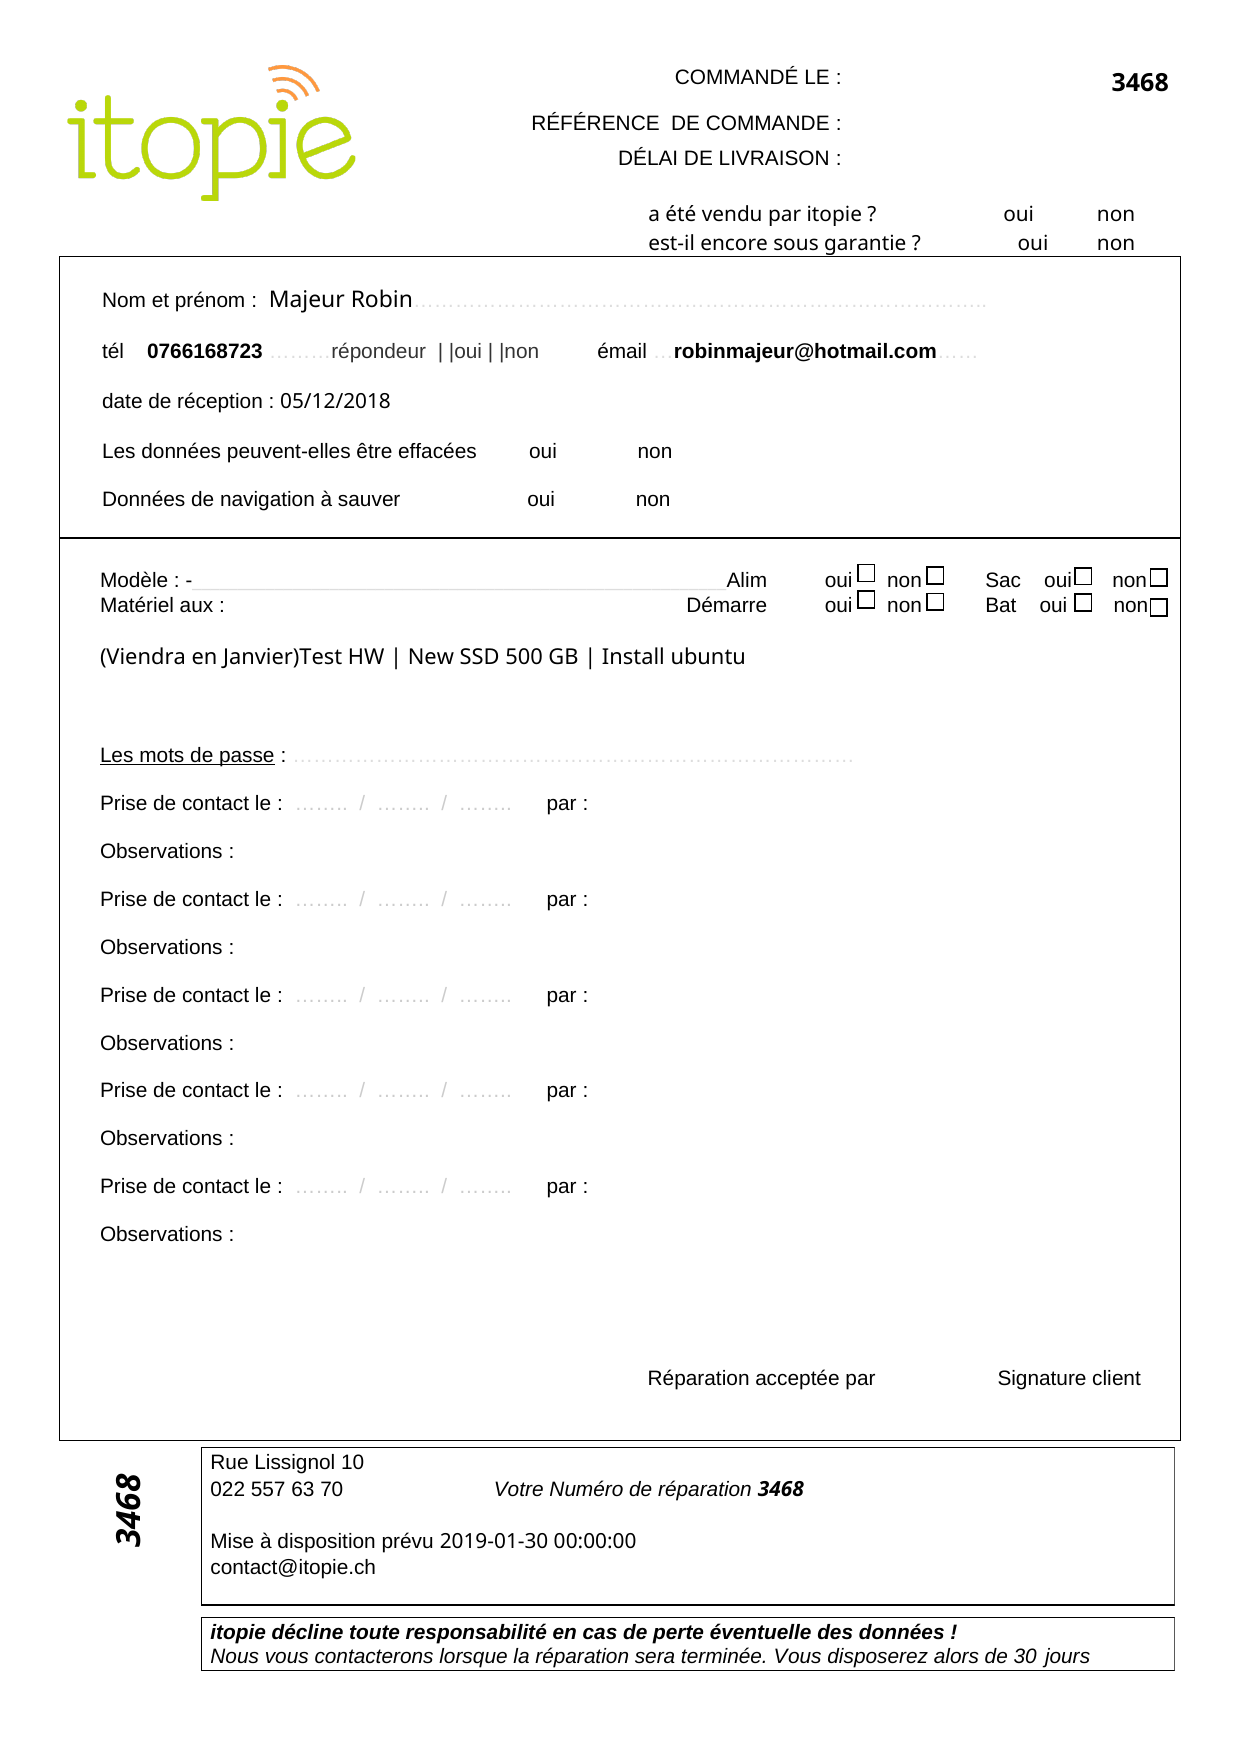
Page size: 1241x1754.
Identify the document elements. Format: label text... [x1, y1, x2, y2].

text Les mots de passe : ……………………………………………………………………… [60, 740, 1180, 767]
text date de réception : 05/12/2018 [60, 383, 1180, 415]
text a été vendu par itopie ? oui non [59, 199, 1181, 228]
text Modèle : - Alim oui non Sac oui non [948, 562, 1180, 590]
text Modèle : - Alim oui non Sac oui non [60, 562, 856, 590]
text Les données peuvent-elles être effacées oui non [60, 436, 1180, 463]
table_cell RÉFÉRENCE DE COMMANDE : [490, 105, 847, 140]
table_cell itopie décline toute responsabilité en cas de perte éventuelle des données ! Nous vous contacterons lorsque la réparation sera terminée. Vous disposerez alors de 30 jours [195, 1611, 1180, 1677]
text Données de navigation à sauver oui non [60, 484, 1180, 511]
text tél 0766168723 ………répondeur | |oui | |non émail …robinmajeur@hotmail.com…… [60, 335, 1180, 362]
text Observations : [60, 931, 1180, 958]
text Réparation acceptée par Signature client [60, 1363, 1180, 1390]
text Matériel aux : Démarre oui non Bat oui non [60, 590, 1180, 617]
table_header 3468 [59, 1441, 195, 1677]
table_cell [847, 140, 1180, 175]
table_header 3468 [847, 59, 1180, 104]
text Prise de contact le : …….. / …….. / …….. par : [60, 979, 1180, 1006]
table_header COMMANDÉ LE : [490, 59, 847, 104]
text Nom et prénom : Majeur Robin……………………………………………………………………….. [60, 280, 1180, 314]
text Observations : [60, 1123, 1180, 1150]
text (Viendra en Janvier)Test HW | New SSD 500 GB | Install ubuntu [60, 638, 1180, 671]
table_header Rue Lissignol 10 022 557 63 70 Votre Numéro de réparation 3468 Mise à disposition prévu 2019-01-30 00:00:00 contact@itopie.ch [195, 1441, 1180, 1611]
text Observations : [60, 1027, 1180, 1054]
table_cell DÉLAI DE LIVRAISON : [490, 140, 847, 175]
picture [67, 65, 356, 201]
text Prise de contact le : …….. / …….. / …….. par : [60, 1075, 1180, 1102]
text Prise de contact le : …….. / …….. / …….. par : [60, 1171, 1180, 1198]
text Observations : [60, 1219, 1180, 1246]
text Modèle : - Alim oui non Sac oui non [879, 562, 925, 590]
text est-il encore sous garantie ? oui non [59, 228, 1181, 256]
text Prise de contact le : …….. / …….. / …….. par : [60, 883, 1180, 911]
table_cell [847, 105, 1180, 140]
text Observations : [60, 836, 1180, 863]
text Prise de contact le : …….. / …….. / …….. par : [60, 788, 1180, 815]
